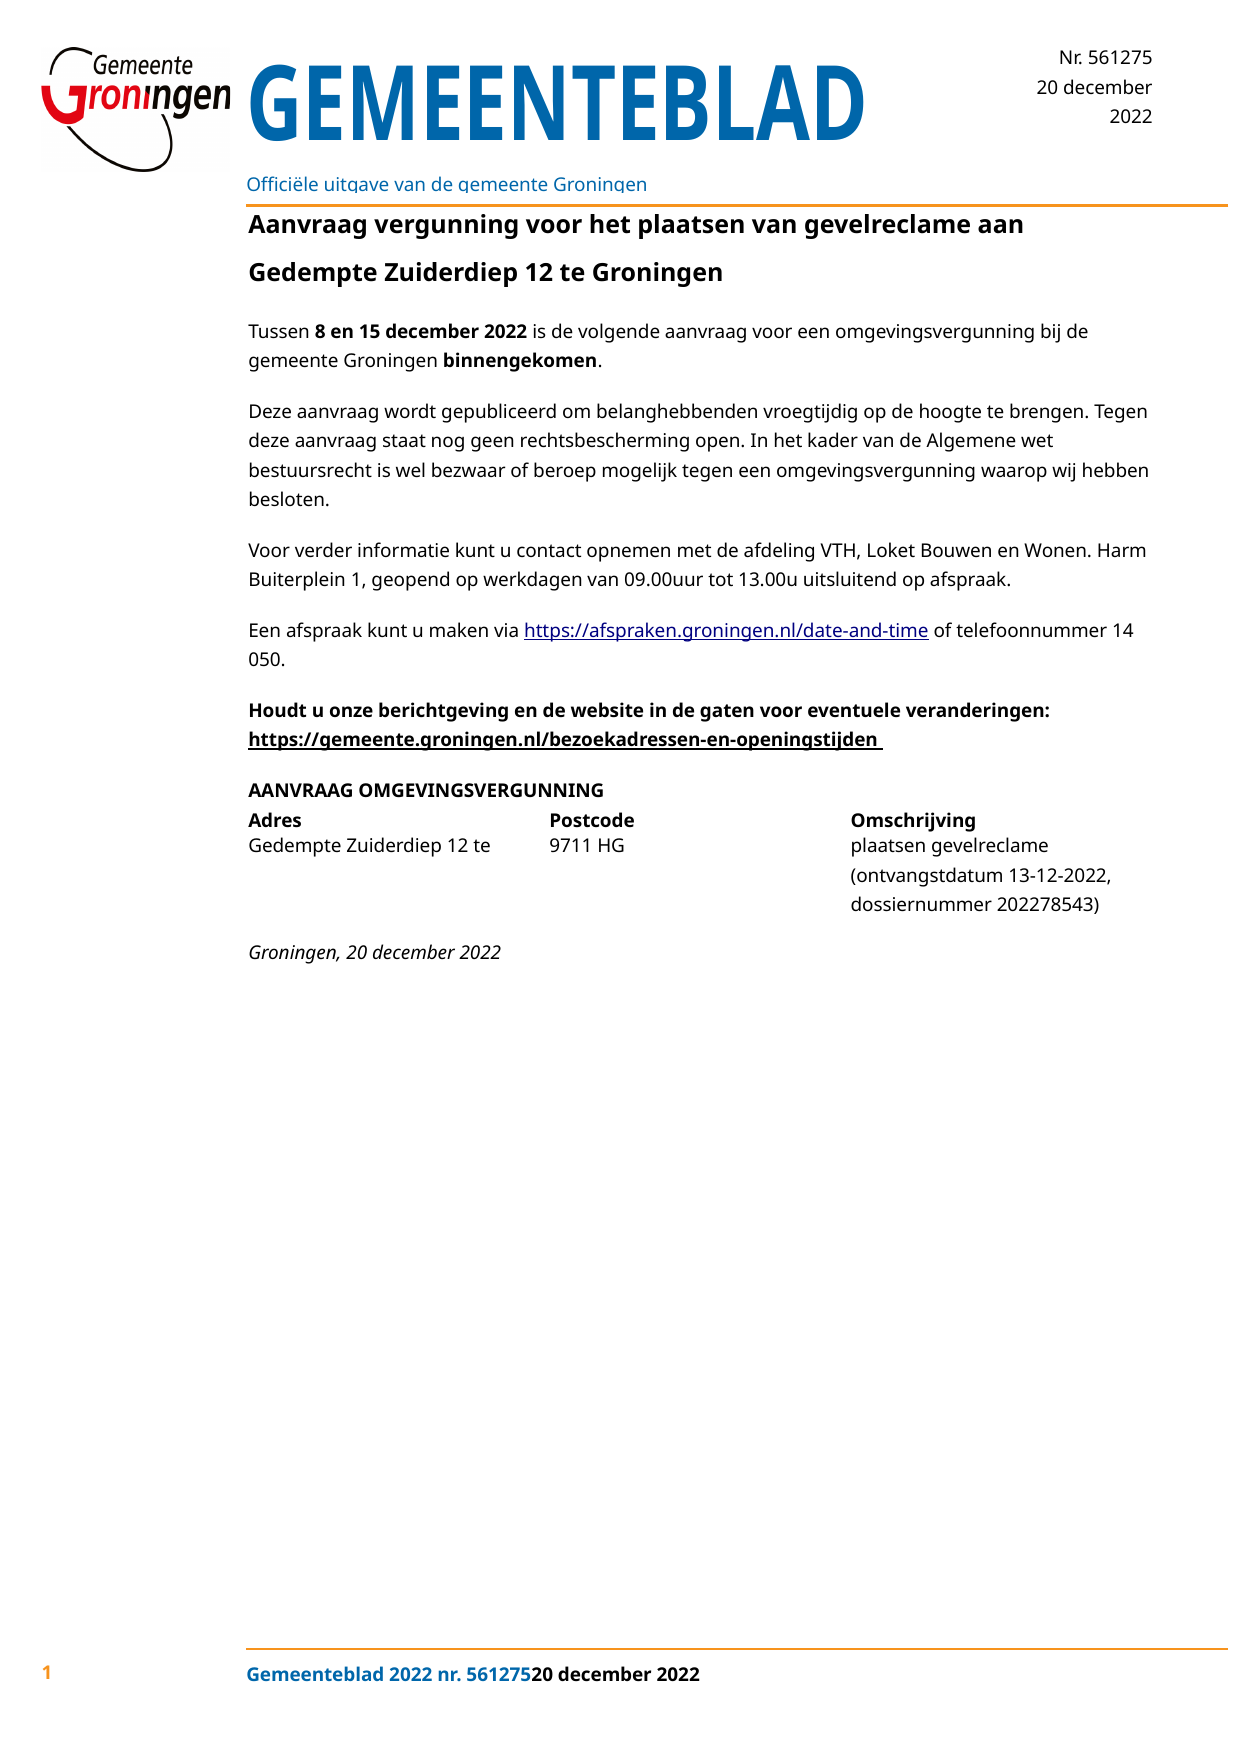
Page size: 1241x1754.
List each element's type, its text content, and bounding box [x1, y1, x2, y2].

table_header Adres [248, 807, 549, 832]
text Tussen 8 en 15 december 2022 is de volgende aanvraag voor een omgevingsvergunning bij de gemeente Groningen binnengekomen. [248, 318, 1152, 373]
table_cell 9711 HG [549, 833, 850, 917]
table_cell Gedempte Zuiderdiep 12 te [248, 833, 549, 917]
table_cell plaatsen gevelreclame (ontvangstdatum 13-12-2022, dossiernummer 202278543) [850, 833, 1152, 917]
text AANVRAAG OMGEVINGSVERGUNNING [248, 777, 1152, 803]
picture [41, 47, 231, 172]
text Aanvraag vergunning voor het plaatsen van gevelreclame aan Gedempte Zuiderdiep 12 te Groningen [248, 207, 1152, 288]
text Houdt u onze berichtgeving en de website in de gaten voor eventuele veranderingen: https://gemeente.groningen.nl/bezoekadressen-en-openingstijden [248, 697, 1152, 752]
text Deze aanvraag wordt gepubliceerd om belanghebbenden vroegtijdig op de hoogte te brengen. Tegen deze aanvraag staat nog geen rechtsbescherming open. In het kader van de Algemene wet bestuursrecht is wel bezwaar of beroep mogelijk tegen een omgevingsvergunning waarop wij hebben besloten. [248, 398, 1152, 512]
table_header Postcode [549, 807, 850, 832]
table_header Omschrijving [850, 807, 1152, 832]
text Een afspraak kunt u maken via https://afspraken.groningen.nl/date-and-time of telefoonnummer 14 050. [248, 617, 1152, 672]
text Groningen, 20 december 2022 [248, 939, 1152, 964]
text Voor verder informatie kunt u contact opnemen met de afdeling VTH, Loket Bouwen en Wonen. Harm Buiterplein 1, geopend op werkdagen van 09.00uur tot 13.00u uitsluitend op afspraak. [248, 537, 1152, 592]
